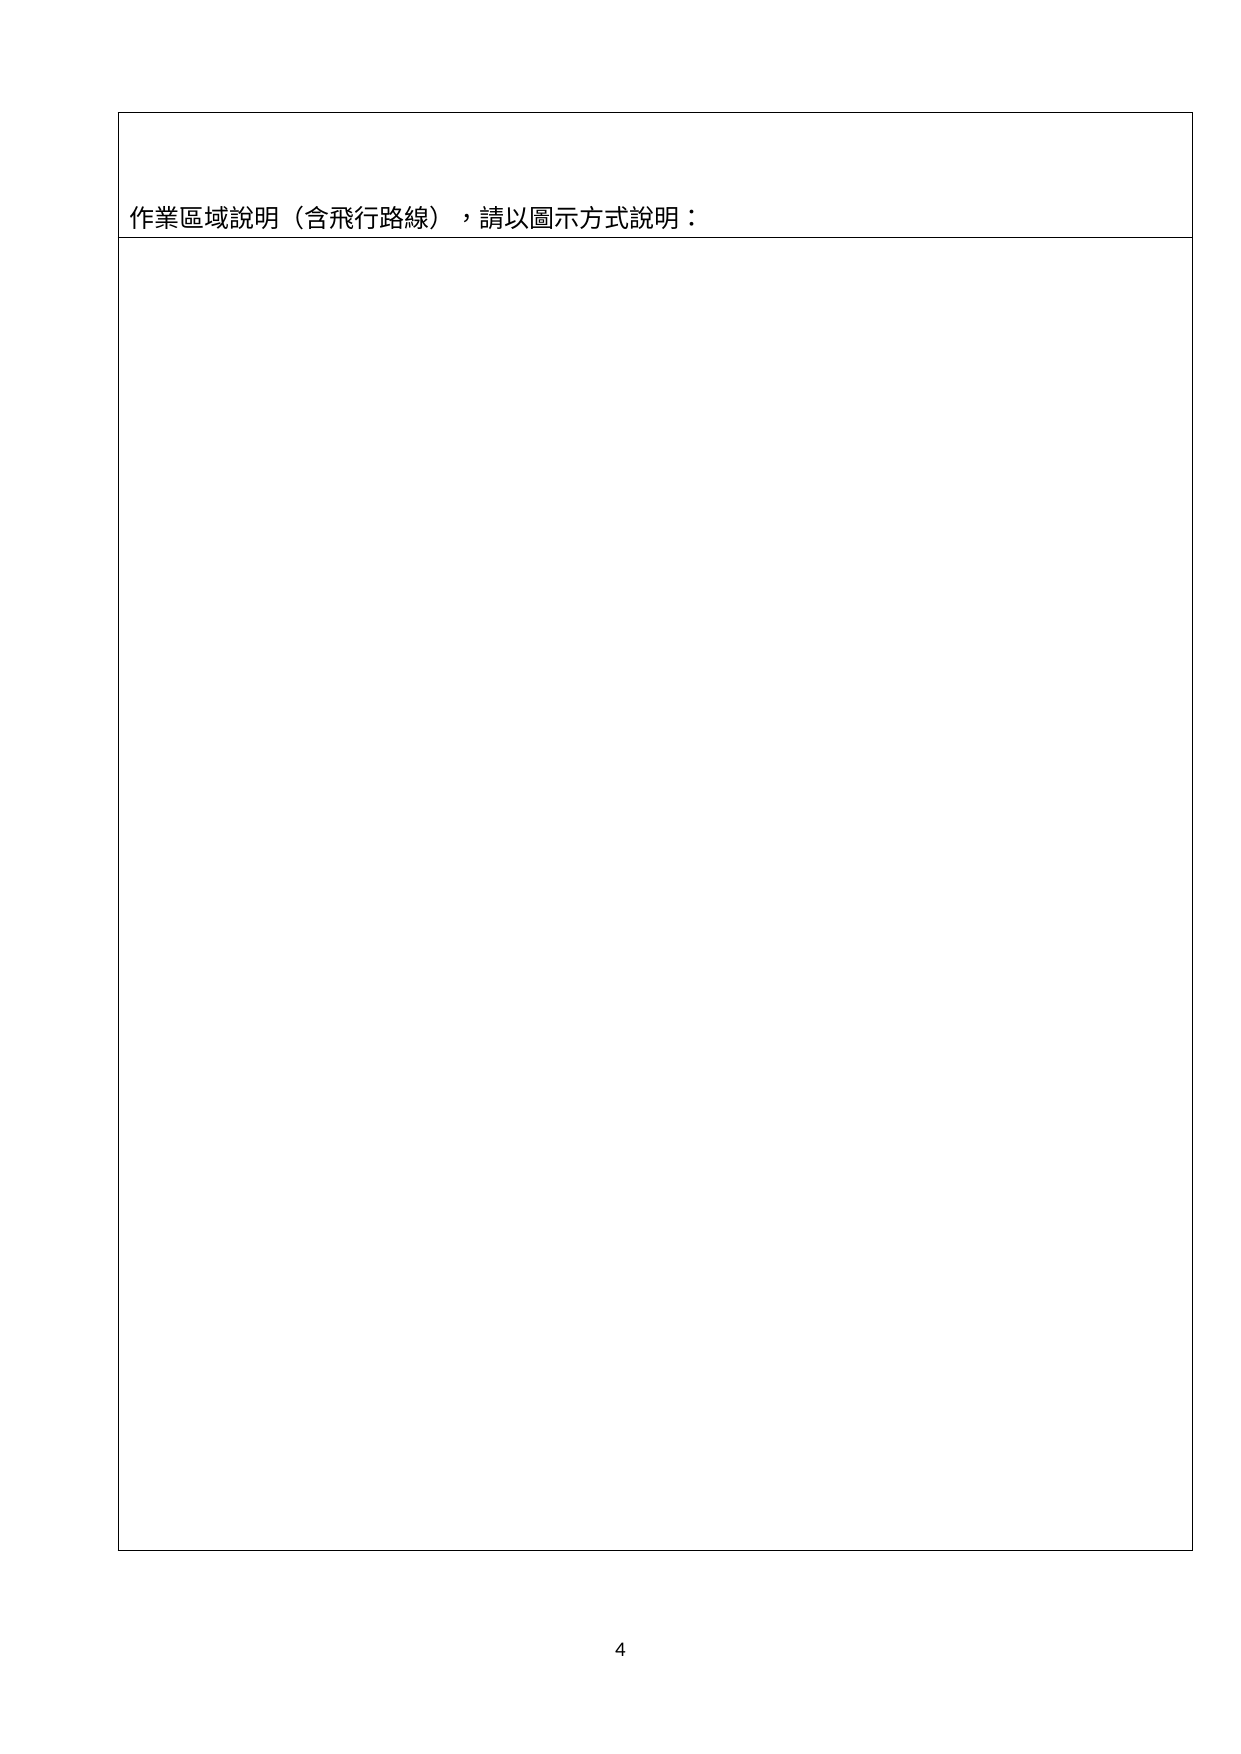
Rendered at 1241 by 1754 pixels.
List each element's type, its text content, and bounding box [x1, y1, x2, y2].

table_cell 作業區域說明（含飛行路線），請以圖示方式說明： [119, 113, 1192, 237]
table_cell [119, 238, 1192, 1550]
